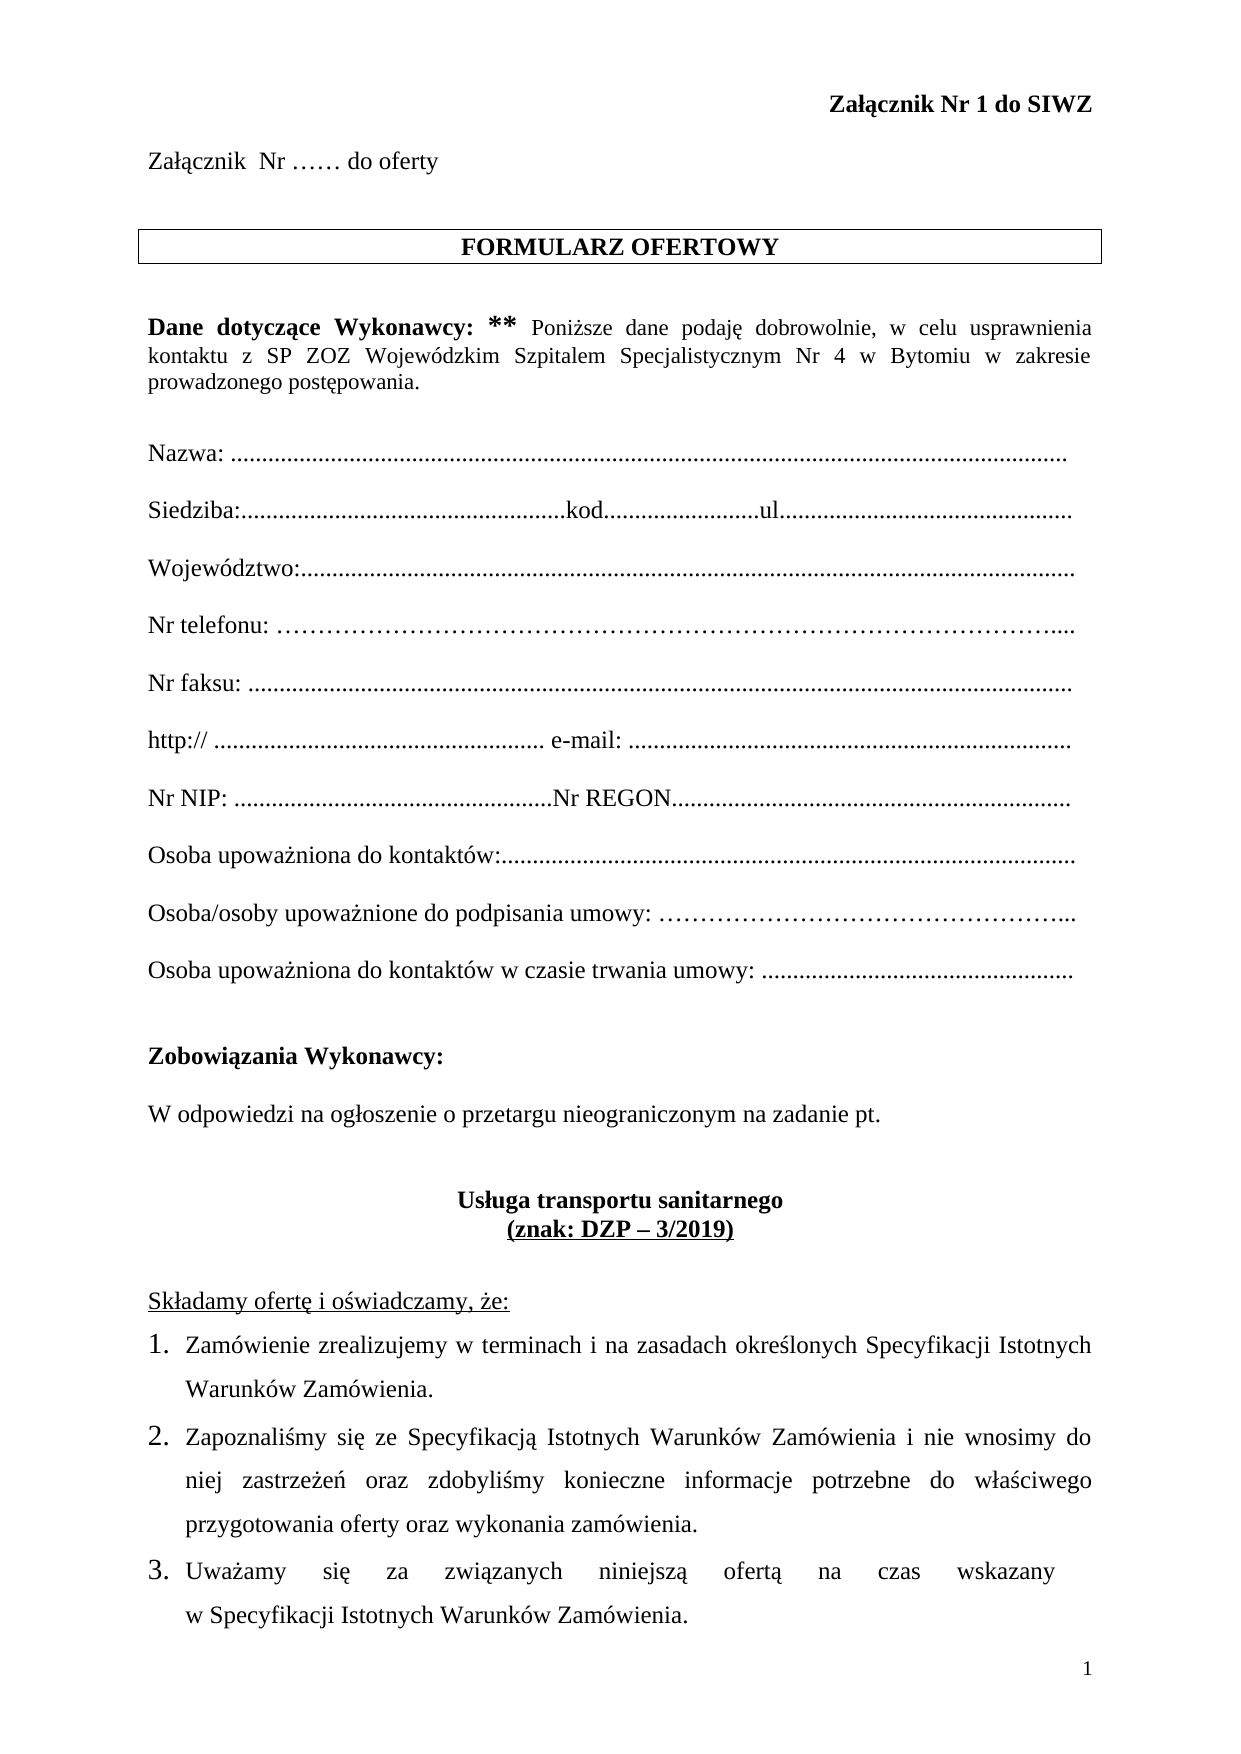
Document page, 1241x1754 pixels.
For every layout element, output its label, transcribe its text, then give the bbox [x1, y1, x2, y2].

subtitle Dane dotyczące Wykonawcy: ** Poniższe dane podaję dobrowolnie, w celu usprawnienia kontaktu z SP ZOZ Wojewódzkim Szpitalem Specjalistycznym Nr 4 w Bytomiu w zakresie prowadzonego postępowania. [148, 308, 1092, 394]
subtitle Zobowiązania Wykonawcy: [148, 1041, 1092, 1070]
text Nr telefonu: ………………………………………………………………………………….... [148, 610, 1092, 639]
text Osoba upoważniona do kontaktów w czasie trwania umowy: .................................................. [148, 955, 1092, 984]
text Nr NIP: ...................................................Nr REGON................................................................ [148, 783, 1092, 811]
list Zamówienie zrealizujemy w terminach i na zasadach określonych Specyfikacji Istotnych Warunków Zamówienia. [148, 1327, 1092, 1403]
text http:// ..................................................... e-mail: ....................................................................... [148, 725, 1092, 754]
list Zapoznaliśmy się ze Specyfikacją Istotnych Warunków Zamówienia i nie wnosimy do niej zastrzeżeń oraz zdobyliśmy konieczne informacje potrzebne do właściwego przygotowania oferty oraz wykonania zamówienia. [148, 1418, 1092, 1537]
subtitle Załącznik Nr 1 do SIWZ [738, 89, 1092, 117]
text Osoba upoważniona do kontaktów:............................................................................................ [148, 840, 1092, 869]
subtitle Załącznik Nr …… do oferty [118, 146, 1092, 175]
text Siedziba:....................................................kod.........................ul............................................... [148, 495, 1092, 524]
list Uważamy się za związanych niniejszą ofertą na czas wskazany w Specyfikacji Istotnych Warunków Zamówienia. [148, 1552, 1092, 1628]
text Usługa transportu sanitarnego [148, 1185, 1092, 1214]
text Nr faksu: .................................................................................................................................... [148, 668, 1092, 696]
text Województwo:............................................................................................................................ [148, 553, 1092, 581]
text W odpowiedzi na ogłoszenie o przetargu nieograniczonym na zadanie pt. [148, 1099, 1092, 1128]
text (znak: DZP – 3/2019) [148, 1214, 1092, 1243]
text Składamy ofertę i oświadczamy, że: [148, 1286, 1092, 1314]
text Nazwa: ...................................................................................................................................... [148, 438, 1092, 466]
text Osoba/osoby upoważnione do podpisania umowy: …………………………………………... [148, 898, 1092, 926]
subtitle FORMULARZ OFERTOWY [139, 230, 1101, 263]
